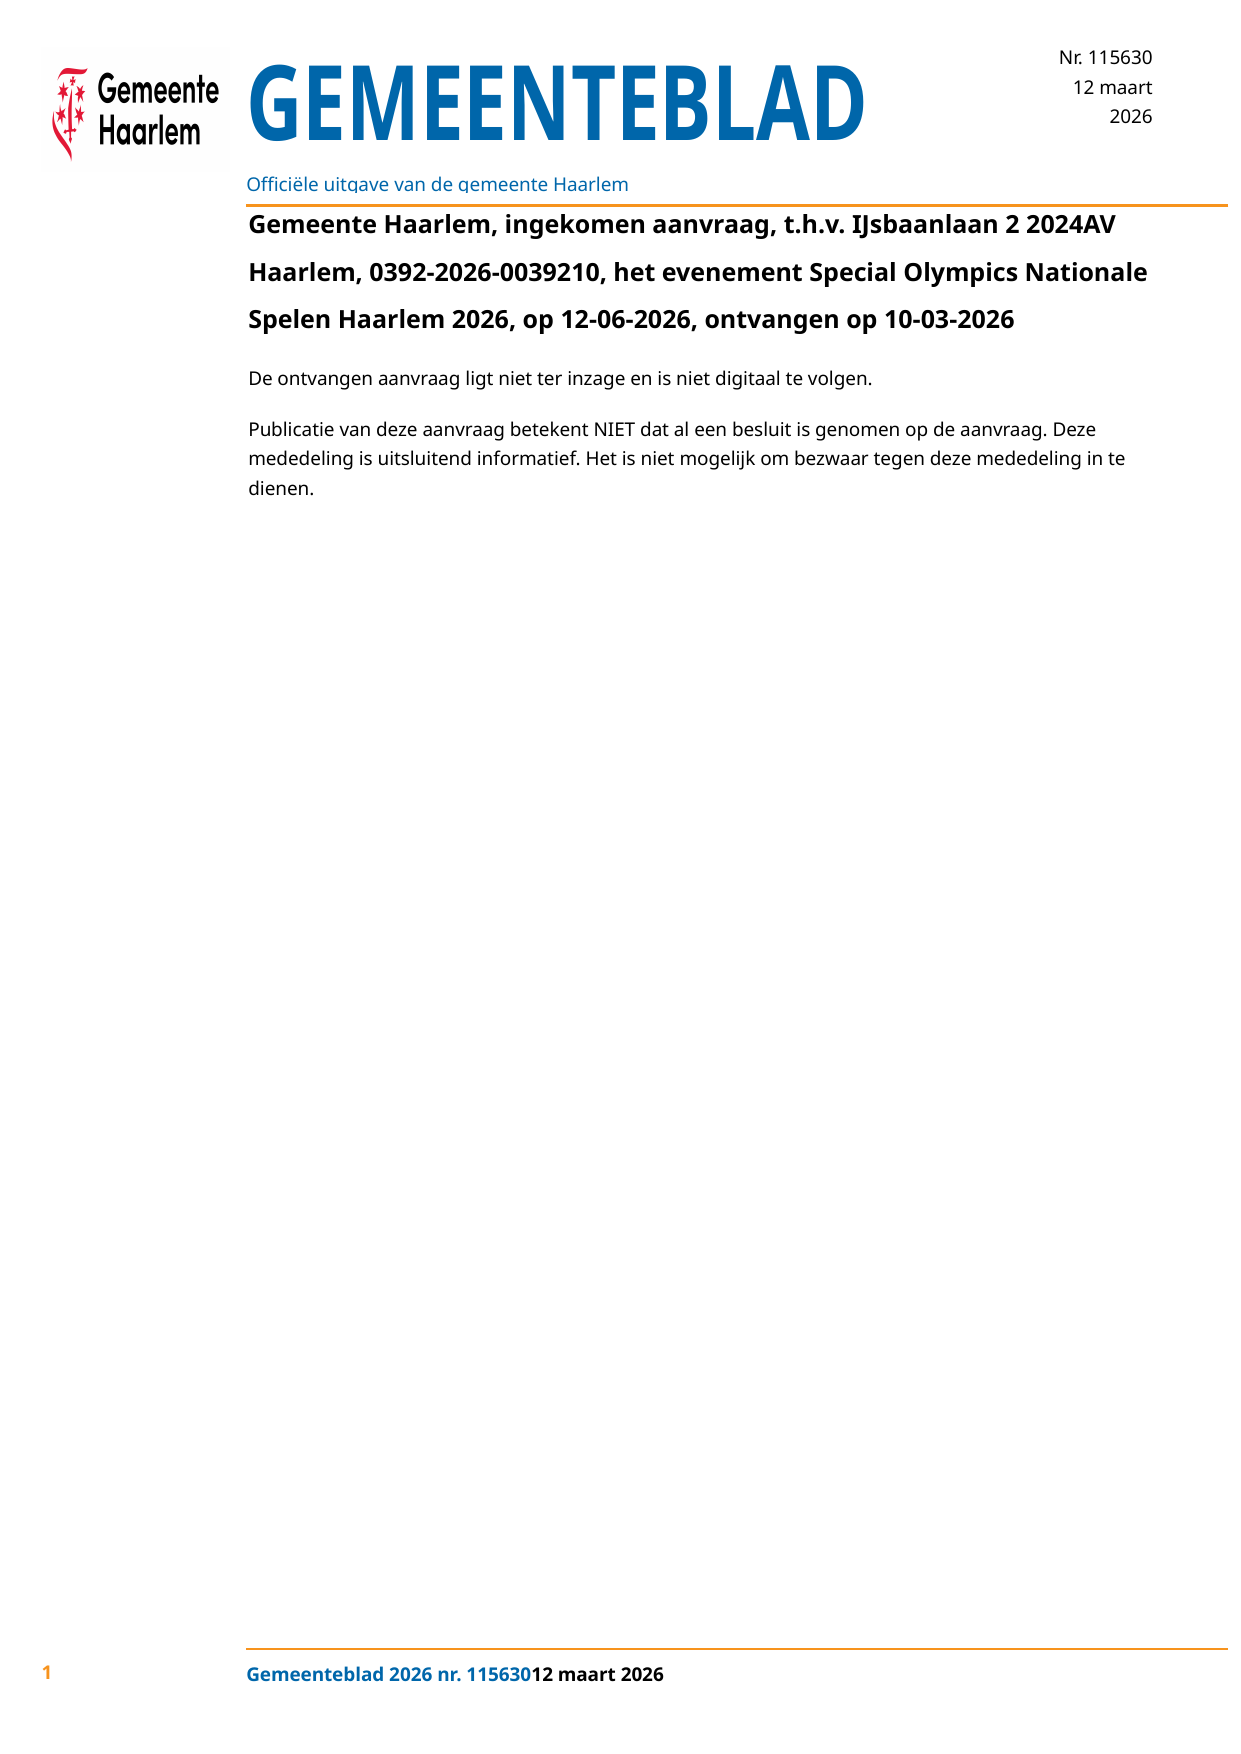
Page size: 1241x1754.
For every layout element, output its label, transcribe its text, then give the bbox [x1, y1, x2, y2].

text Publicatie van deze aanvraag betekent NIET dat al een besluit is genomen op de aanvraag. Deze mededeling is uitsluitend informatief. Het is niet mogelijk om bezwaar tegen deze mededeling in te dienen. [248, 416, 1152, 501]
picture [41, 47, 231, 172]
text De ontvangen aanvraag ligt niet ter inzage en is niet digitaal te volgen. [248, 366, 1152, 391]
text Gemeente Haarlem, ingekomen aanvraag, t.h.v. IJsbaanlaan 2 2024AV Haarlem, 0392-2026-0039210, het evenement Special Olympics Nationale Spelen Haarlem 2026, op 12-06-2026, ontvangen op 10-03-2026 [248, 207, 1152, 336]
